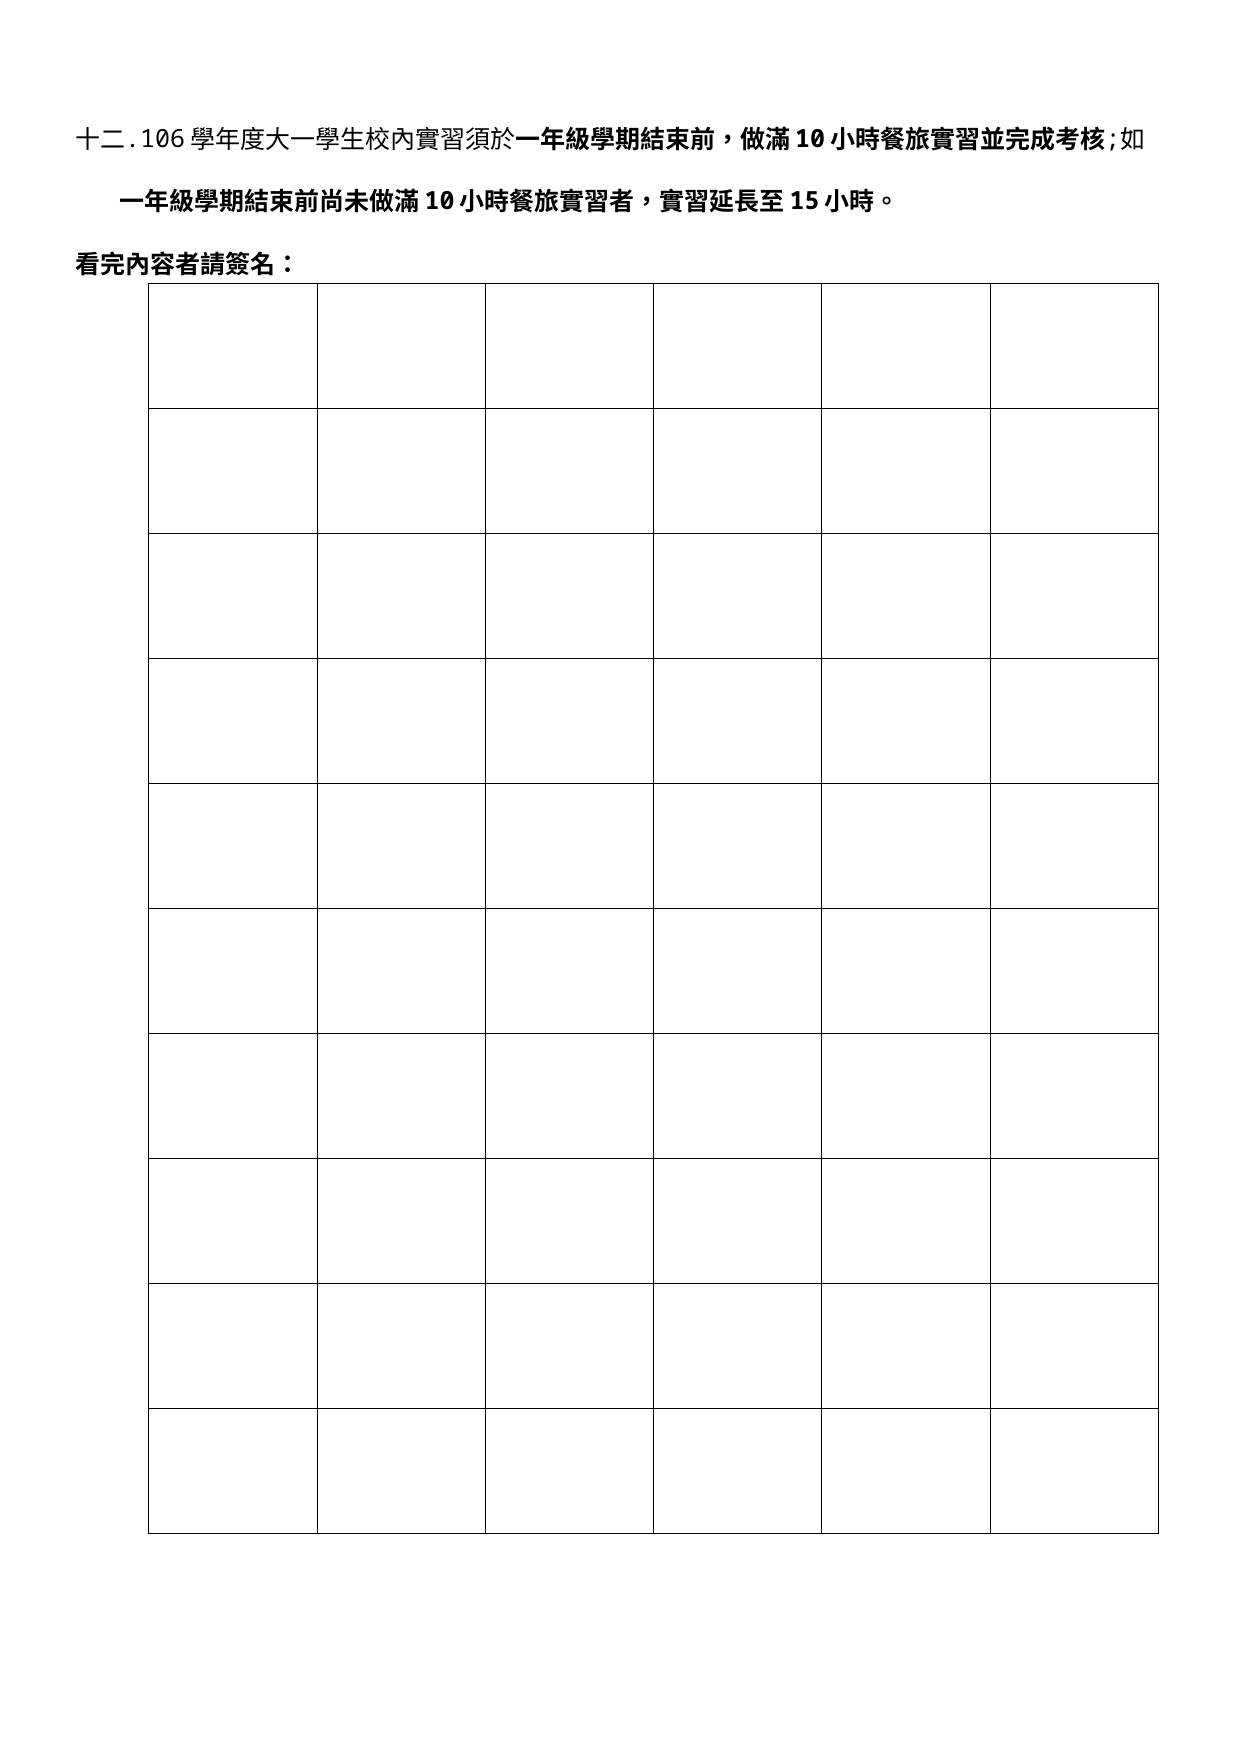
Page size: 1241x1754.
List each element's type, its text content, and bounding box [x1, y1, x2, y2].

table_cell [149, 409, 317, 533]
table_cell [991, 1409, 1158, 1533]
table_cell [991, 659, 1158, 783]
table_cell [822, 534, 990, 658]
table_cell [822, 1284, 990, 1408]
table_cell [149, 1159, 317, 1283]
table_cell [486, 784, 653, 908]
table_cell [149, 784, 317, 908]
table_cell [654, 909, 821, 1033]
table_cell [654, 1034, 821, 1158]
table_header [149, 284, 317, 408]
table_cell [318, 659, 485, 783]
table_cell [318, 409, 485, 533]
table_cell [486, 1159, 653, 1283]
table_cell [991, 1284, 1158, 1408]
table_cell [991, 784, 1158, 908]
table_header [991, 284, 1158, 408]
table_cell [149, 1034, 317, 1158]
table_cell [654, 659, 821, 783]
table_cell [654, 534, 821, 658]
table_cell [654, 784, 821, 908]
table_cell [318, 1034, 485, 1158]
table_cell [318, 1409, 485, 1533]
table_cell [486, 909, 653, 1033]
table_cell [149, 1409, 317, 1533]
table_cell [318, 909, 485, 1033]
table_cell [149, 534, 317, 658]
table_cell [318, 534, 485, 658]
table_cell [486, 1409, 653, 1533]
text 十二.106學年度大一學生校內實習須於一年級學期結束前，做滿10小時餐旅實習並完成考核;如一年級學期結束前尚未做滿10小時餐旅實習者，實習延長至15小時。 [75, 96, 1165, 221]
table_header [486, 284, 653, 408]
table_cell [654, 1409, 821, 1533]
table_cell [822, 659, 990, 783]
table_cell [318, 1284, 485, 1408]
table_cell [991, 1159, 1158, 1283]
table_cell [654, 1284, 821, 1408]
table_cell [149, 659, 317, 783]
table_cell [822, 409, 990, 533]
table_cell [149, 1284, 317, 1408]
text 看完內容者請簽名： [75, 221, 1165, 283]
table_cell [822, 784, 990, 908]
table_cell [822, 1034, 990, 1158]
table_cell [822, 1409, 990, 1533]
table_cell [318, 784, 485, 908]
table_cell [822, 909, 990, 1033]
table_cell [486, 409, 653, 533]
table_cell [486, 1034, 653, 1158]
table_header [654, 284, 821, 408]
table_cell [991, 909, 1158, 1033]
table_cell [991, 1034, 1158, 1158]
table_cell [991, 534, 1158, 658]
table_cell [654, 409, 821, 533]
table_header [318, 284, 485, 408]
table_cell [991, 409, 1158, 533]
table_header [822, 284, 990, 408]
table_cell [149, 909, 317, 1033]
table_cell [654, 1159, 821, 1283]
table_cell [318, 1159, 485, 1283]
table_cell [486, 534, 653, 658]
table_cell [486, 1284, 653, 1408]
table_cell [822, 1159, 990, 1283]
table_cell [486, 659, 653, 783]
